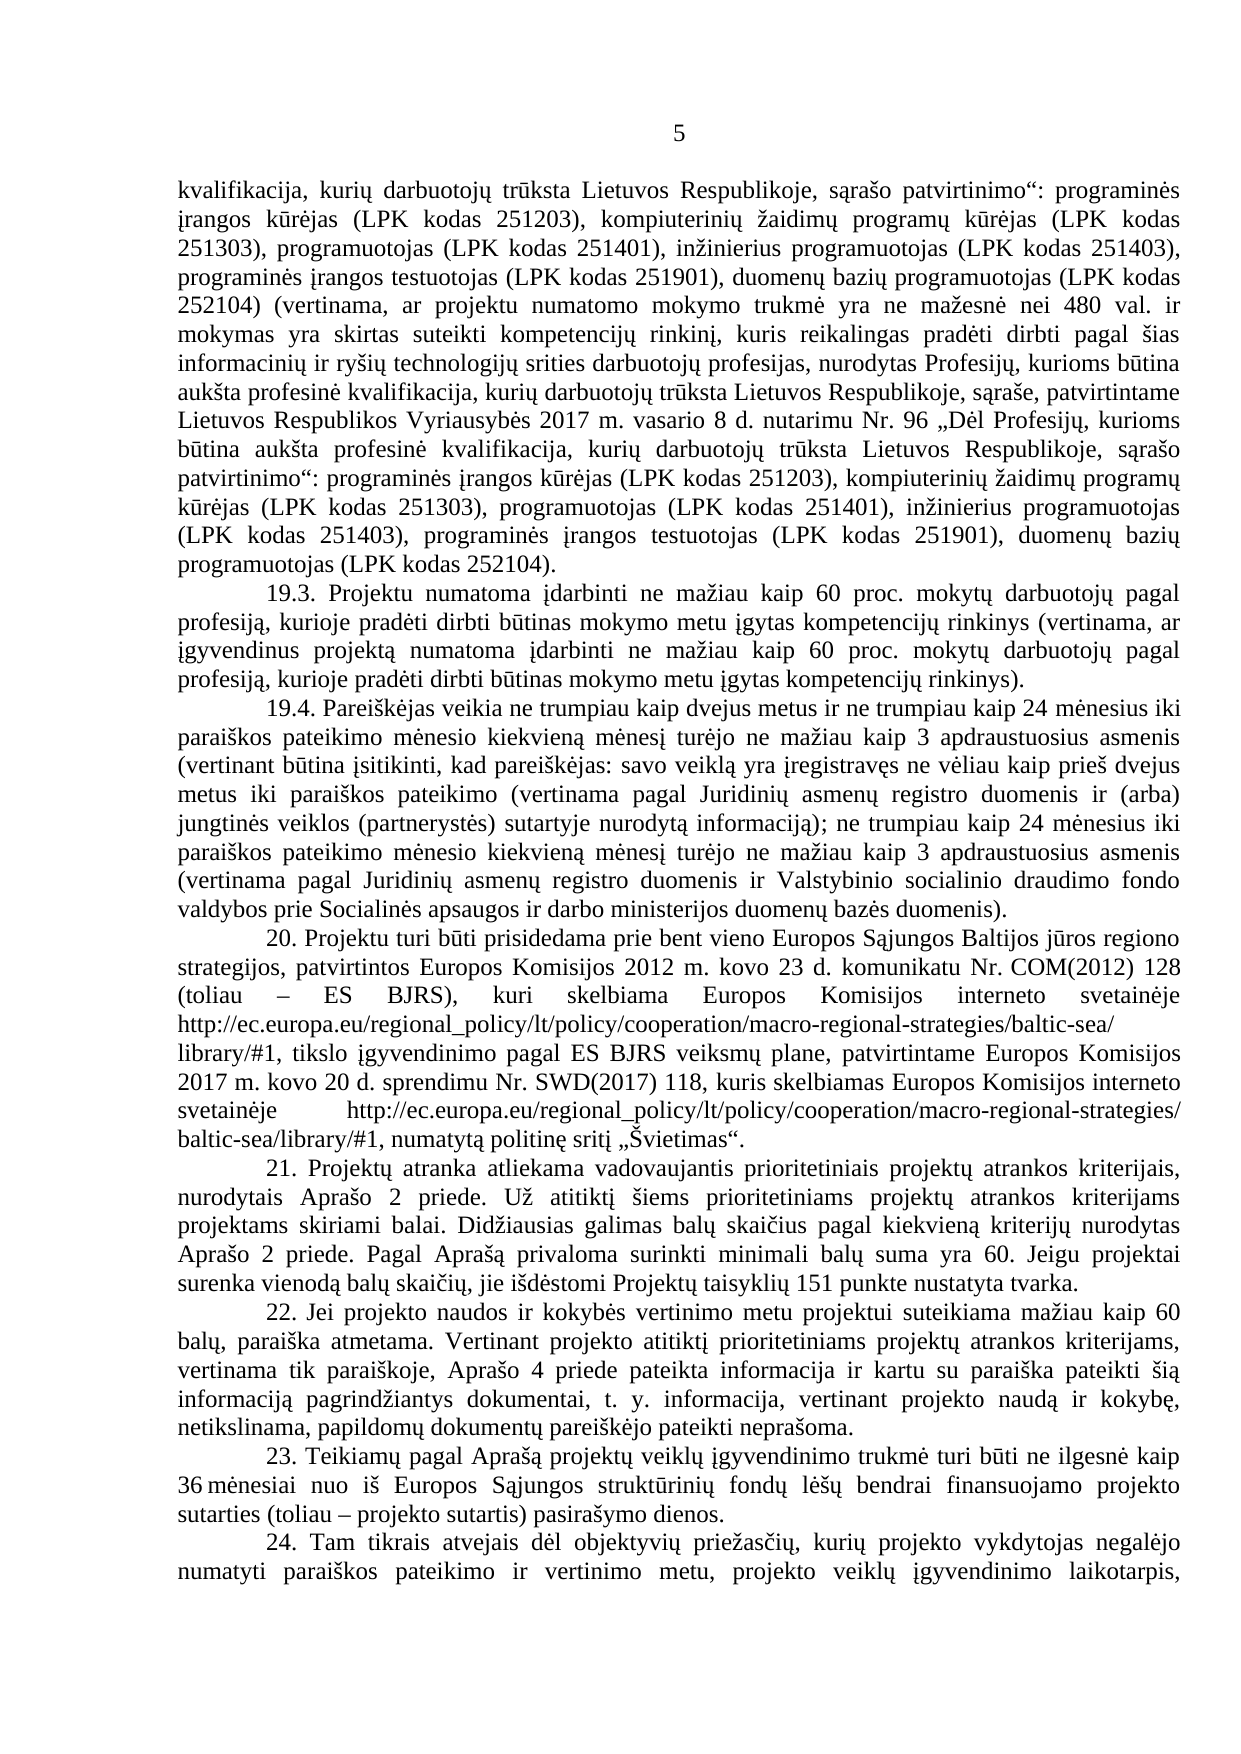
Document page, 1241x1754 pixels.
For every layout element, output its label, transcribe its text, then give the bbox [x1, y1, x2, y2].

text 19.3. Projektu numatoma įdarbinti ne mažiau kaip 60 proc. mokytų darbuotojų pagal profesiją, kurioje pradėti dirbti būtinas mokymo metu įgytas kompetencijų rinkinys (vertinama, ar įgyvendinus projektą numatoma įdarbinti ne mažiau kaip 60 proc. mokytų darbuotojų pagal profesiją, kurioje pradėti dirbti būtinas mokymo metu įgytas kompetencijų rinkinys). [177, 578, 1181, 693]
text 24. Tam tikrais atvejais dėl objektyvių priežasčių, kurių projekto vykdytojas negalėjo numatyti paraiškos pateikimo ir vertinimo metu, projekto veiklų įgyvendinimo laikotarpis, [177, 1527, 1181, 1585]
text 20. Projektu turi būti prisidedama prie bent vieno Europos Sąjungos Baltijos jūros regiono strategijos, patvirtintos Europos Komisijos 2012 m. kovo 23 d. komunikatu Nr. COM(2012) 128 (toliau – ES BJRS), kuri skelbiama Europos Komisijos interneto svetainėje http://ec.europa.eu/regional_policy/lt/policy/cooperation/macro-regional-strategies/baltic-sea/library/#1, tikslo įgyvendinimo pagal ES BJRS veiksmų plane, patvirtintame Europos Komisijos 2017 m. kovo 20 d. sprendimu Nr. SWD(2017) 118, kuris skelbiamas Europos Komisijos interneto svetainėje http://ec.europa.eu/regional_policy/lt/policy/cooperation/macro-regional-strategies/baltic-sea/library/#1, numatytą politinę sritį „Švietimas“. [177, 923, 1181, 1153]
text kvalifikacija, kurių darbuotojų trūksta Lietuvos Respublikoje, sąrašo patvirtinimo“: programinės įrangos kūrėjas (LPK kodas 251203), kompiuterinių žaidimų programų kūrėjas (LPK kodas 251303), programuotojas (LPK kodas 251401), inžinierius programuotojas (LPK kodas 251403), programinės įrangos testuotojas (LPK kodas 251901), duomenų bazių programuotojas (LPK kodas 252104) (vertinama, ar projektu numatomo mokymo trukmė yra ne mažesnė nei 480 val. ir mokymas yra skirtas suteikti kompetencijų rinkinį, kuris reikalingas pradėti dirbti pagal šias informacinių ir ryšių technologijų srities darbuotojų profesijas, nurodytas Profesijų, kurioms būtina aukšta profesinė kvalifikacija, kurių darbuotojų trūksta Lietuvos Respublikoje, sąraše, patvirtintame Lietuvos Respublikos Vyriausybės 2017 m. vasario 8 d. nutarimu Nr. 96 „Dėl Profesijų, kurioms būtina aukšta profesinė kvalifikacija, kurių darbuotojų trūksta Lietuvos Respublikoje, sąrašo patvirtinimo“: programinės įrangos kūrėjas (LPK kodas 251203), kompiuterinių žaidimų programų kūrėjas (LPK kodas 251303), programuotojas (LPK kodas 251401), inžinierius programuotojas (LPK kodas 251403), programinės įrangos testuotojas (LPK kodas 251901), duomenų bazių programuotojas (LPK kodas 252104). [177, 176, 1181, 578]
text 22. Jei projekto naudos ir kokybės vertinimo metu projektui suteikiama mažiau kaip 60 balų, paraiška atmetama. Vertinant projekto atitiktį prioritetiniams projektų atrankos kriterijams, vertinama tik paraiškoje, Aprašo 4 priede pateikta informacija ir kartu su paraiška pateikti šią informaciją pagrindžiantys dokumentai, t. y. informacija, vertinant projekto naudą ir kokybę, netikslinama, papildomų dokumentų pareiškėjo pateikti neprašoma. [177, 1297, 1181, 1441]
text 21. Projektų atranka atliekama vadovaujantis prioritetiniais projektų atrankos kriterijais, nurodytais Aprašo 2 priede. Už atitiktį šiems prioritetiniams projektų atrankos kriterijams projektams skiriami balai. Didžiausias galimas balų skaičius pagal kiekvieną kriterijų nurodytas Aprašo 2 priede. Pagal Aprašą privaloma surinkti minimali balų suma yra 60. Jeigu projektai surenka vienodą balų skaičių, jie išdėstomi Projektų taisyklių 151 punkte nustatyta tvarka. [177, 1153, 1181, 1297]
text 23. Teikiamų pagal Aprašą projektų veiklų įgyvendinimo trukmė turi būti ne ilgesnė kaip 36 mėnesiai nuo iš Europos Sąjungos struktūrinių fondų lėšų bendrai finansuojamo projekto sutarties (toliau – projekto sutartis) pasirašymo dienos. [177, 1441, 1181, 1527]
text 19.4. Pareiškėjas veikia ne trumpiau kaip dvejus metus ir ne trumpiau kaip 24 mėnesius iki paraiškos pateikimo mėnesio kiekvieną mėnesį turėjo ne mažiau kaip 3 apdraustuosius asmenis (vertinant būtina įsitikinti, kad pareiškėjas: savo veiklą yra įregistravęs ne vėliau kaip prieš dvejus metus iki paraiškos pateikimo (vertinama pagal Juridinių asmenų registro duomenis ir (arba) jungtinės veiklos (partnerystės) sutartyje nurodytą informaciją); ne trumpiau kaip 24 mėnesius iki paraiškos pateikimo mėnesio kiekvieną mėnesį turėjo ne mažiau kaip 3 apdraustuosius asmenis (vertinama pagal Juridinių asmenų registro duomenis ir Valstybinio socialinio draudimo fondo valdybos prie Socialinės apsaugos ir darbo ministerijos duomenų bazės duomenis). [177, 693, 1181, 923]
